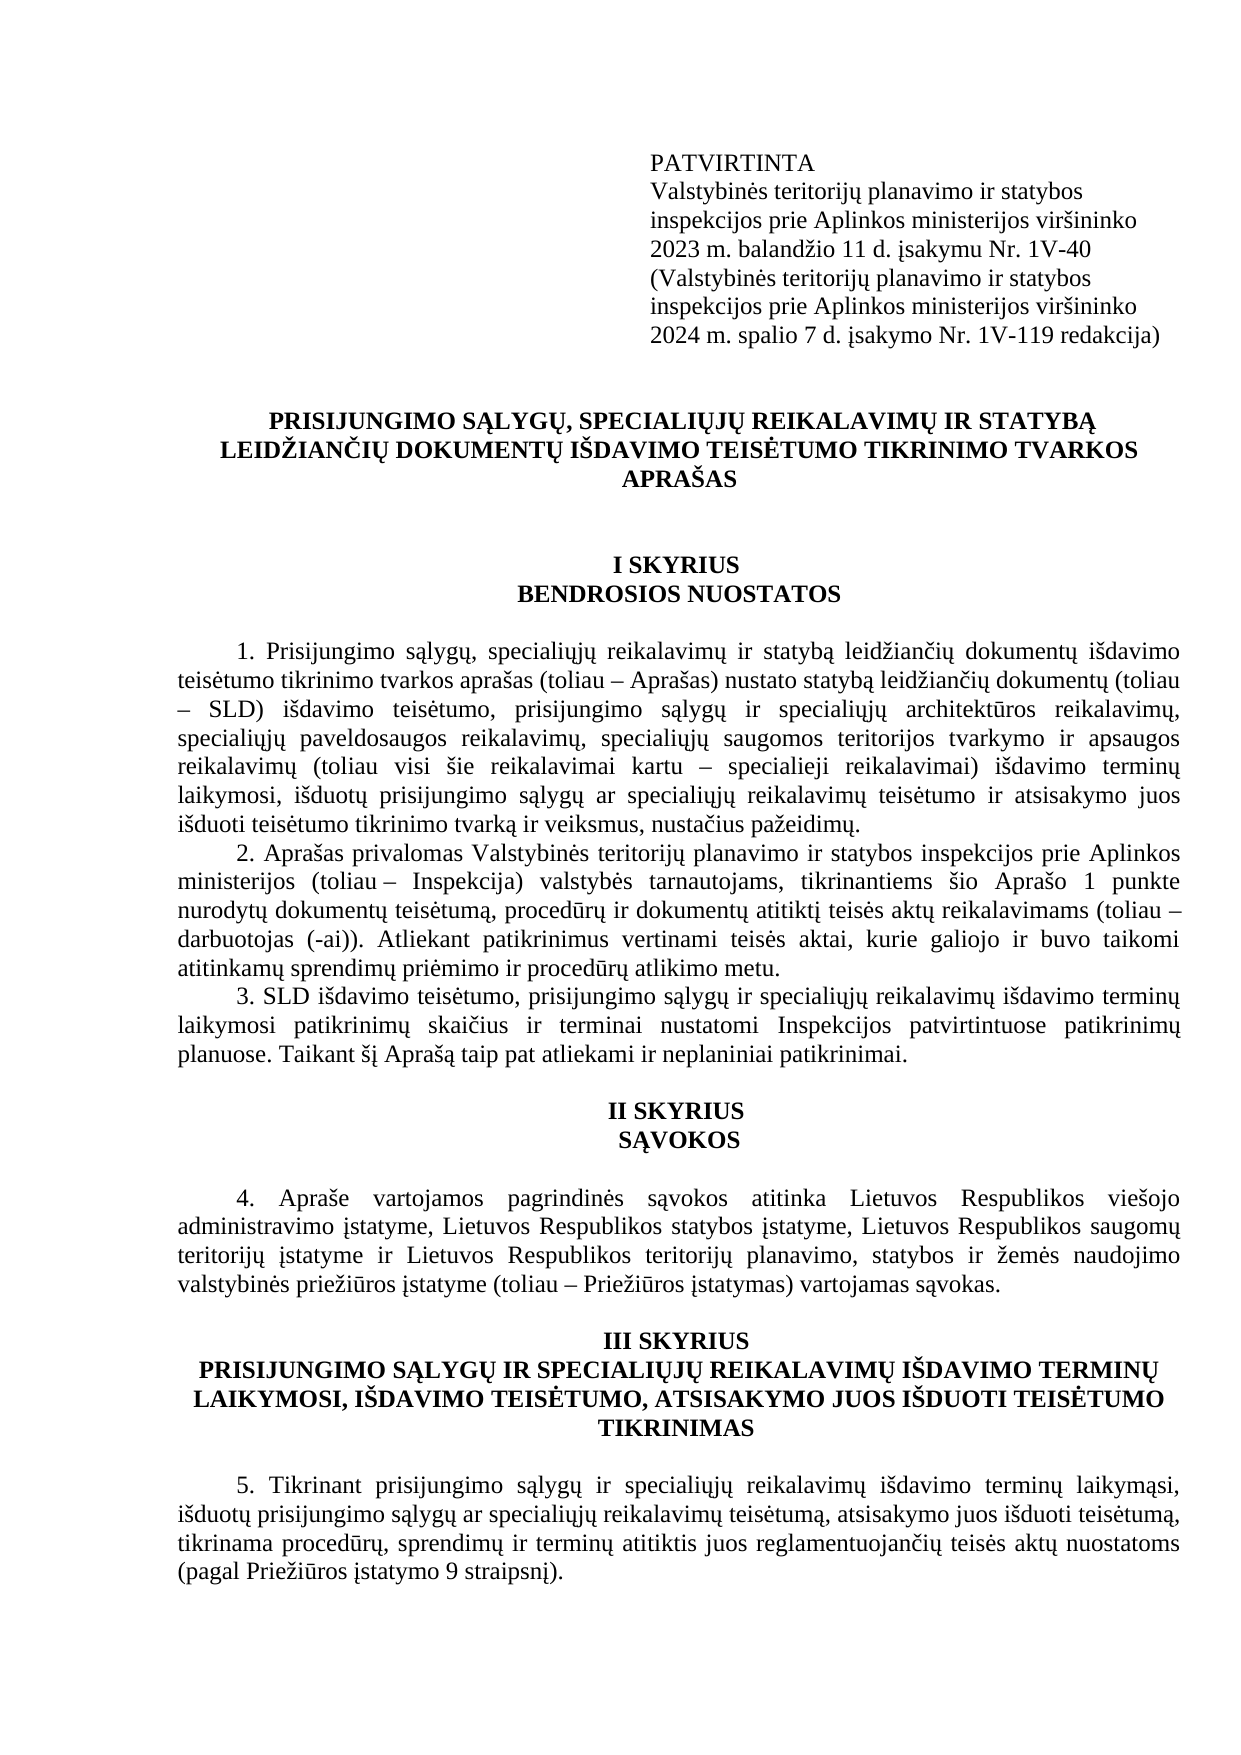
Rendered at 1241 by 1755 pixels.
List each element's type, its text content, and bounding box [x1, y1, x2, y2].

text III SKYRIUS [177, 1326, 1181, 1355]
text 3. SLD išdavimo teisėtumo, prisijungimo sąlygų ir specialiųjų reikalavimų išdavimo terminų laikymosi patikrinimų skaičius ir terminai nustatomi Inspekcijos patvirtintuose patikrinimų planuose. Taikant šį Aprašą taip pat atliekami ir neplaniniai patikrinimai. [177, 981, 1181, 1068]
text I skyrius [177, 550, 1181, 579]
text 1. Prisijungimo sąlygų, specialiųjų reikalavimų ir statybą leidžiančių dokumentų išdavimo teisėtumo tikrinimo tvarkos aprašas (toliau – Aprašas) nustato statybą leidžiančių dokumentų (toliau – SLD) išdavimo teisėtumo, prisijungimo sąlygų ir specialiųjų architektūros reikalavimų, specialiųjų paveldosaugos reikalavimų, specialiųjų saugomos teritorijos tvarkymo ir apsaugos reikalavimų (toliau visi šie reikalavimai kartu – specialieji reikalavimai) išdavimo terminų laikymosi, išduotų prisijungimo sąlygų ar specialiųjų reikalavimų teisėtumo ir atsisakymo juos išduoti teisėtumo tikrinimo tvarką ir veiksmus, nustačius pažeidimų. [177, 636, 1181, 838]
text 5. Tikrinant prisijungimo sąlygų ir specialiųjų reikalavimų išdavimo terminų laikymąsi, išduotų prisijungimo sąlygų ar specialiųjų reikalavimų teisėtumą, atsisakymo juos išduoti teisėtumą, tikrinama procedūrų, sprendimų ir terminų atitiktis juos reglamentuojančių teisės aktų nuostatoms (pagal Priežiūros įstatymo 9 straipsnį). [177, 1470, 1181, 1585]
text SĄVOKOS [177, 1125, 1181, 1154]
text BENDROSIOS NUOSTATOS [177, 579, 1181, 608]
text 2023 m. balandžio 11 d. įsakymu Nr. 1V-40 [177, 234, 1181, 263]
text 2. Aprašas privalomas Valstybinės teritorijų planavimo ir statybos inspekcijos prie Aplinkos ministerijos (toliau – Inspekcija) valstybės tarnautojams, tikrinantiems šio Aprašo 1 punkte nurodytų dokumentų teisėtumą, procedūrų ir dokumentų atitiktį teisės aktų reikalavimams (toliau – darbuotojas (-ai)). Atliekant patikrinimus vertinami teisės aktai, kurie galiojo ir buvo taikomi atitinkamų sprendimų priėmimo ir procedūrų atlikimo metu. [177, 838, 1181, 981]
text inspekcijos prie Aplinkos ministerijos viršininko [177, 291, 1181, 320]
text Valstybinės teritorijų planavimo ir statybos [177, 176, 1181, 205]
text inspekcijos prie Aplinkos ministerijos viršininko [177, 205, 1181, 234]
text 4. Apraše vartojamos pagrindinės sąvokos atitinka Lietuvos Respublikos viešojo administravimo įstatyme, Lietuvos Respublikos statybos įstatyme, Lietuvos Respublikos saugomų teritorijų įstatyme ir Lietuvos Respublikos teritorijų planavimo, statybos ir žemės naudojimo valstybinės priežiūros įstatyme (toliau – Priežiūros įstatymas) vartojamas sąvokas. [177, 1183, 1181, 1298]
text PATVIRTINTA [177, 148, 1181, 176]
text (Valstybinės teritorijų planavimo ir statybos [177, 263, 1181, 291]
text II skyrius [177, 1096, 1181, 1125]
text 2024 m. spalio 7 d. įsakymo Nr. 1V-119 redakcija) [650, 320, 1181, 349]
text PRISIJUNGIMO SĄLYGŲ IR SPECIALIŲJŲ REIKALAVIMŲ IŠDAVIMO TERMINŲ LAIKYMOSI, IŠDAVIMO TEISĖTUMO, ATSISAKYMO JUOS IŠDUOTI TEISĖTUMO TIKRINIMAS [177, 1355, 1181, 1441]
text Prisijungimo sąlygų, specialiųjų reikalavimų ir STATYBĄ LEIDŽIANČIŲ DOKUMENTŲ IŠDAVIMO TEISĖTUMO TIKRINIMO tvarkos APRAŠAS [177, 406, 1181, 493]
